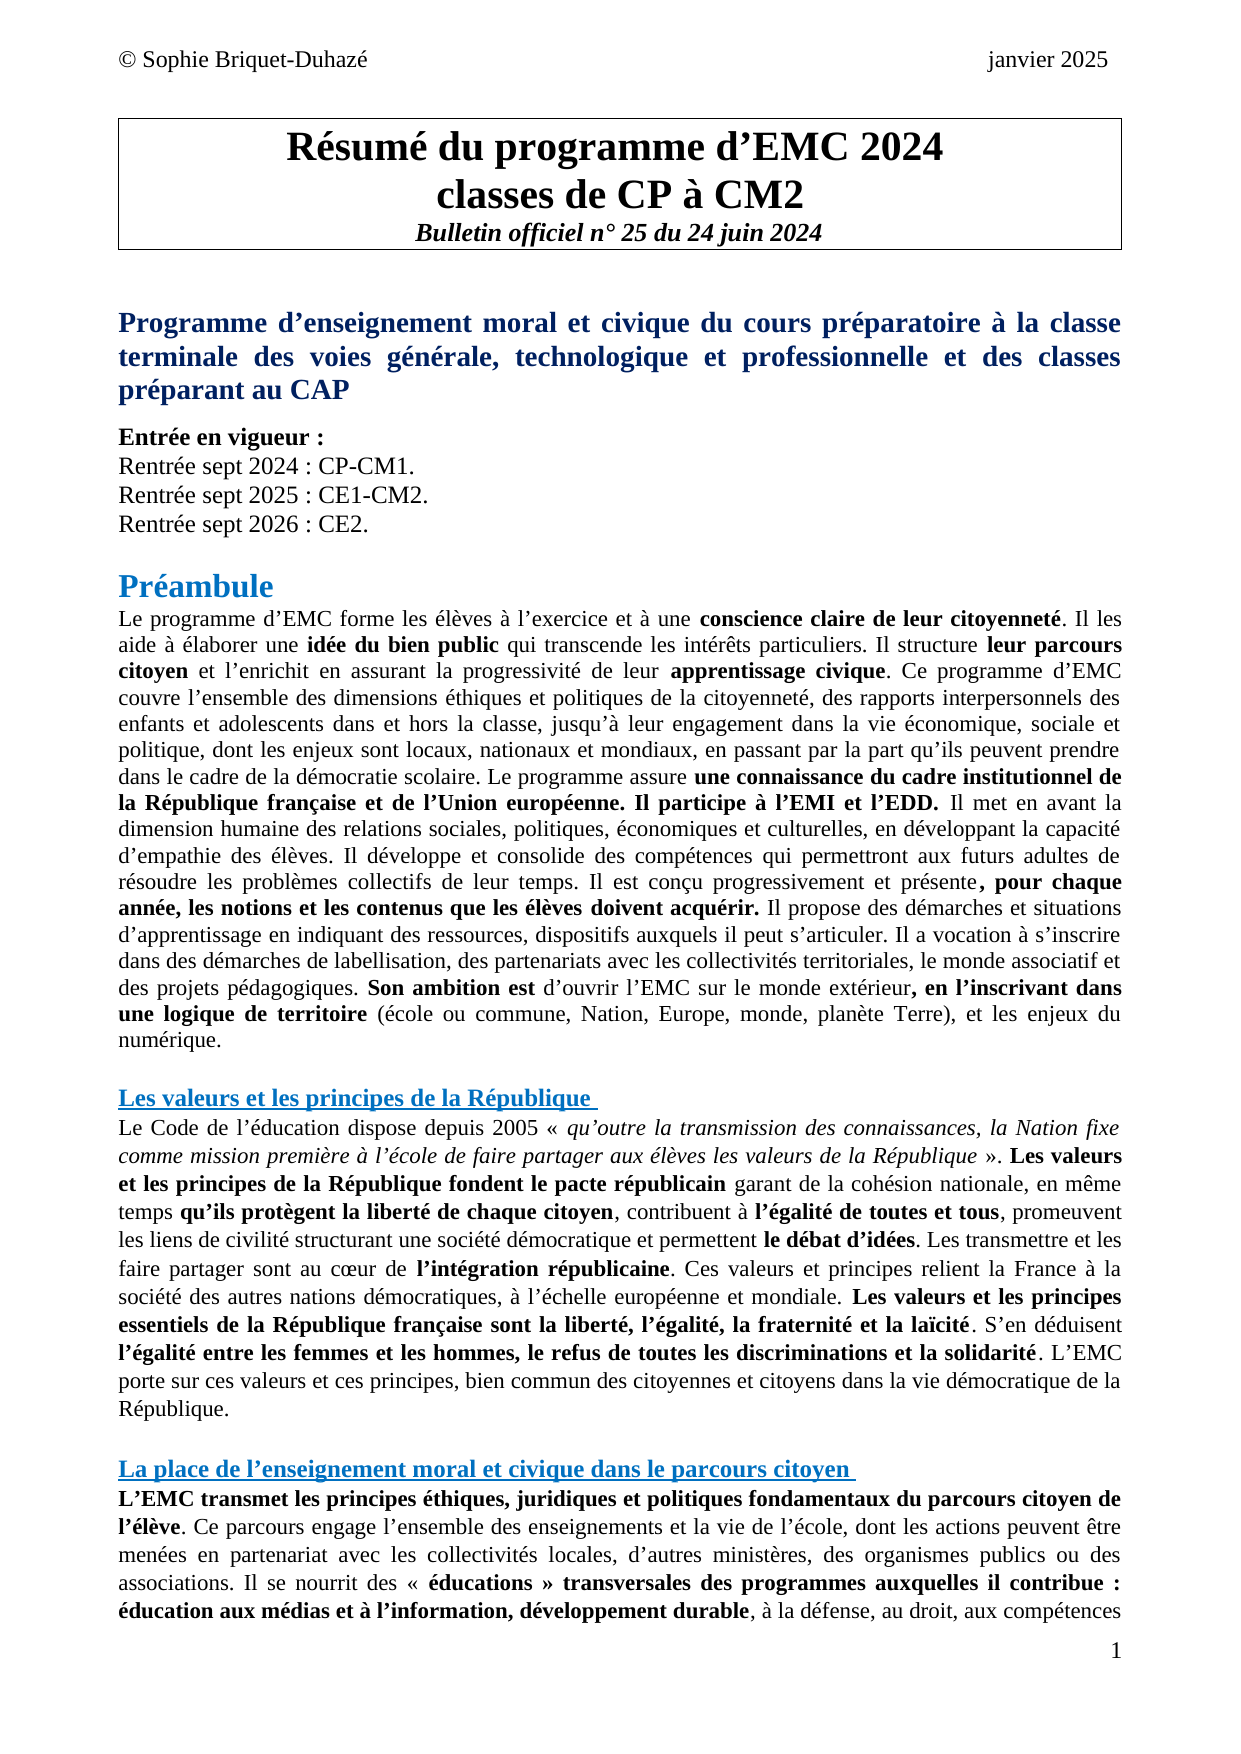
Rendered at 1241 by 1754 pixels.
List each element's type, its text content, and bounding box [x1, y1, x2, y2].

text Rentrée sept 2025 : CE1-CM2. [118, 480, 1122, 509]
text Le programme d’EMC forme les élèves à l’exercice et à une conscience claire de leur citoyenneté. Il les aide à élaborer une idée du bien public qui transcende les intérêts particuliers. Il structure leur parcours citoyen et l’enrichit en assurant la progressivité de leur apprentissage civique. Ce programme d’EMC couvre l’ensemble des dimensions éthiques et politiques de la citoyenneté, des rapports interpersonnels des enfants et adolescents dans et hors la classe, jusqu’à leur engagement dans la vie économique, sociale et politique, dont les enjeux sont locaux, nationaux et mondiaux, en passant par la part qu’ils peuvent prendre dans le cadre de la démocratie scolaire. Le programme assure une connaissance du cadre institutionnel de la République française et de l’Union européenne. Il participe à l’EMI et l’EDD. Il met en avant la dimension humaine des relations sociales, politiques, économiques et culturelles, en développant la capacité d’empathie des élèves. Il développe et consolide des compétences qui permettront aux futurs adultes de résoudre les problèmes collectifs de leur temps. Il est conçu progressivement et présente, pour chaque année, les notions et les contenus que les élèves doivent acquérir. Il propose des démarches et situations d’apprentissage en indiquant des ressources, dispositifs auxquels il peut s’articuler. Il a vocation à s’inscrire dans des démarches de labellisation, des partenariats avec les collectivités territoriales, le monde associatif et des projets pédagogiques. Son ambition est d’ouvrir l’EMC sur le monde extérieur, en l’inscrivant dans une logique de territoire (école ou commune, Nation, Europe, monde, planète Terre), et les enjeux du numérique. [118, 604, 1122, 1053]
text Les valeurs et les principes de la République [118, 1083, 1122, 1112]
text Programme d’enseignement moral et civique du cours préparatoire à la classe terminale des voies générale, technologique et professionnelle et des classes préparant au CAP [118, 305, 1122, 406]
text Rentrée sept 2026 : CE2. [118, 509, 1122, 537]
text Résumé du programme d’EMC 2024 [119, 119, 1121, 166]
text classes de CP à CM2 [119, 166, 1121, 214]
text La place de l’enseignement moral et civique dans le parcours citoyen [118, 1454, 1122, 1483]
text Le Code de l’éducation dispose depuis 2005 « qu’outre la transmission des connaissances, la Nation fixe comme mission première à l’école de faire partager aux élèves les valeurs de la République ». Les valeurs et les principes de la République fondent le pacte républicain garant de la cohésion nationale, en même temps qu’ils protègent la liberté de chaque citoyen, contribuent à l’égalité de toutes et tous, promeuvent les liens de civilité structurant une société démocratique et permettent le débat d’idées. Les transmettre et les faire partager sont au cœur de l’intégration républicaine. Ces valeurs et principes relient la France à la société des autres nations démocratiques, à l’échelle européenne et mondiale. Les valeurs et les principes essentiels de la République française sont la liberté, l’égalité, la fraternité et la laïcité. S’en déduisent l’égalité entre les femmes et les hommes, le refus de toutes les discriminations et la solidarité. L’EMC porte sur ces valeurs et ces principes, bien commun des citoyennes et citoyens dans la vie démocratique de la République. [118, 1114, 1122, 1422]
text L’EMC transmet les principes éthiques, juridiques et politiques fondamentaux du parcours citoyen de l’élève. Ce parcours engage l’ensemble des enseignements et la vie de l’école, dont les actions peuvent être menées en partenariat avec les collectivités locales, d’autres ministères, des organismes publics ou des associations. Il se nourrit des « éducations » transversales des programmes auxquelles il contribue : éducation aux médias et à l’information, développement durable, à la défense, au droit, aux compétences [118, 1485, 1122, 1624]
text Bulletin officiel n° 25 du 24 juin 2024 [119, 214, 1121, 249]
text Préambule [118, 566, 1122, 604]
text Rentrée sept 2024 : CP-CM1. [118, 451, 1122, 480]
text Entrée en vigueur : [118, 422, 1122, 451]
